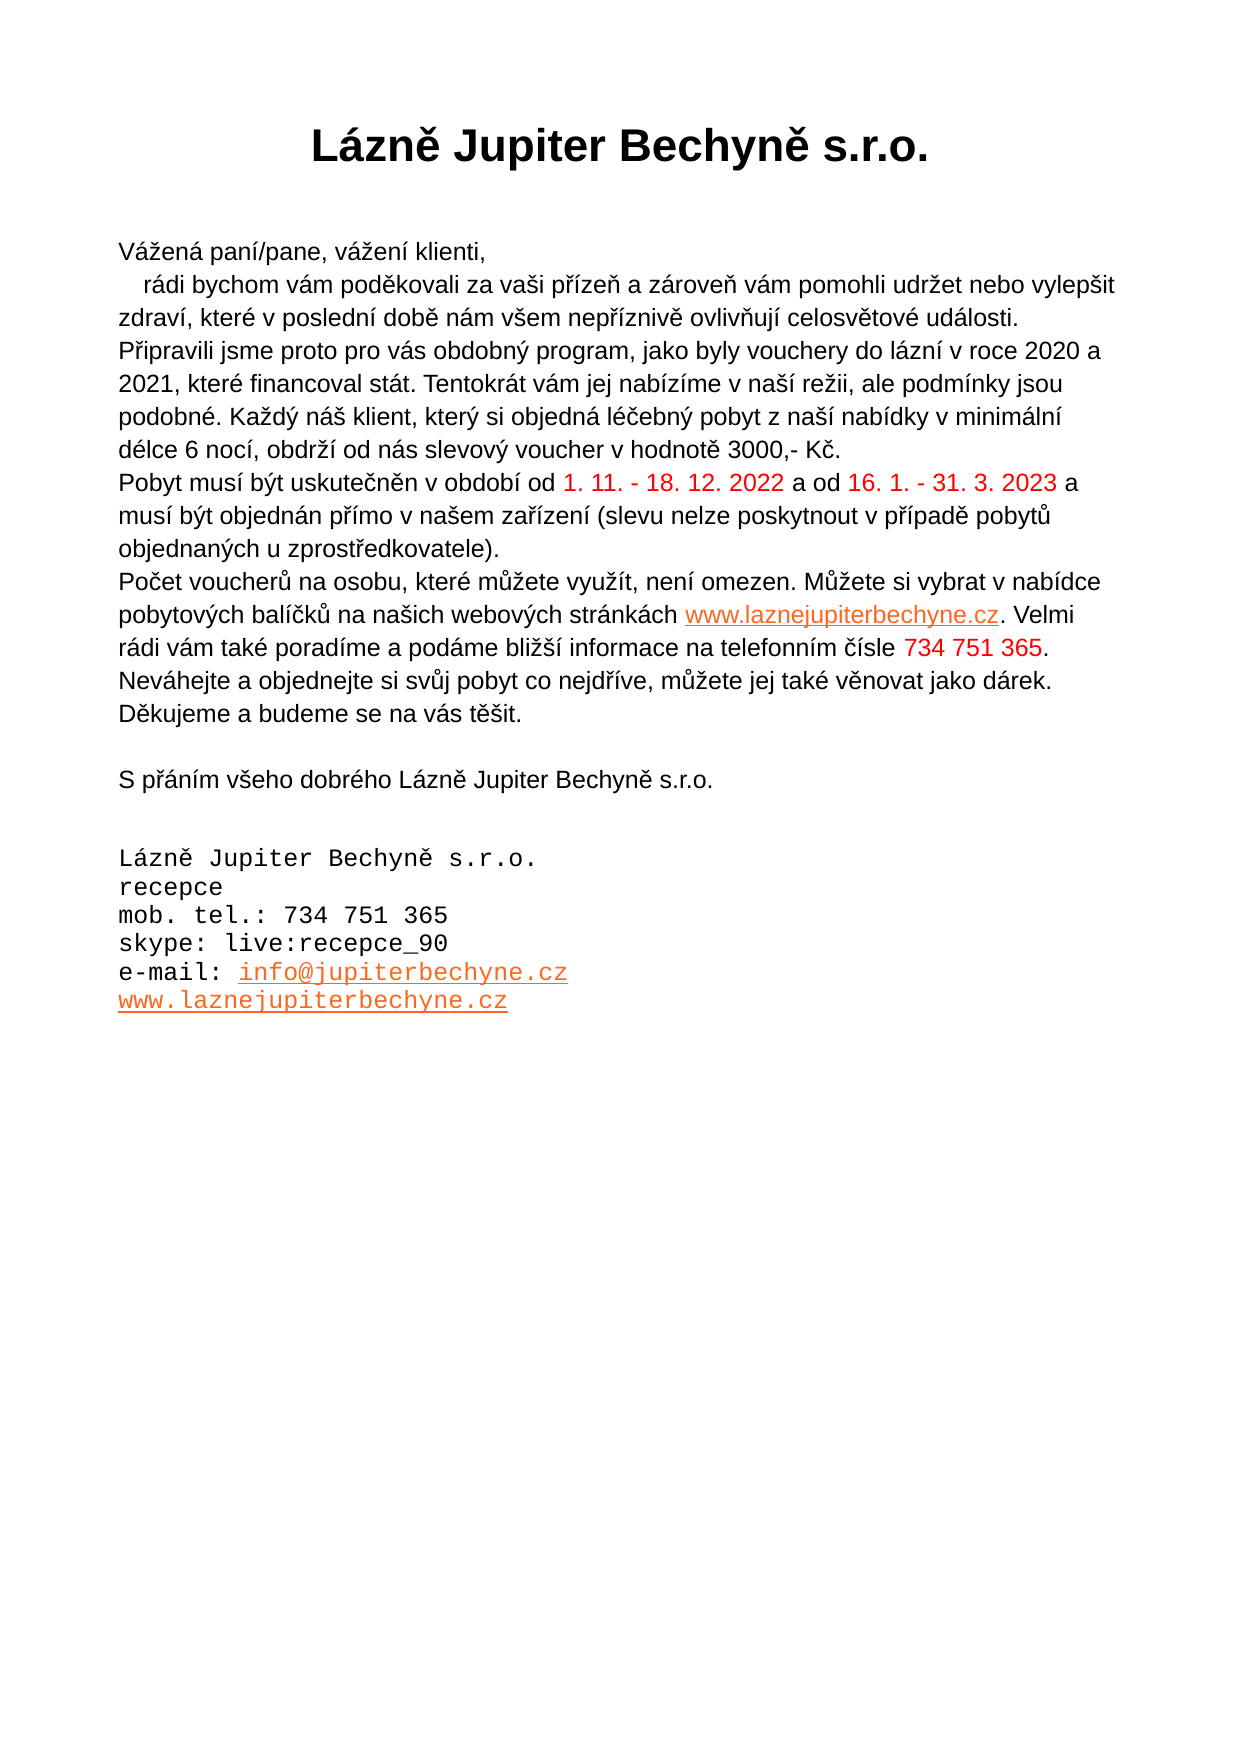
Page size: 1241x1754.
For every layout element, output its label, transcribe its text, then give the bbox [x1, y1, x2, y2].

text Vážená paní/pane, vážení klienti, [118, 237, 1122, 266]
text Děkujeme a budeme se na vás těšit. [118, 699, 1122, 728]
text Neváhejte a objednejte si svůj pobyt co nejdříve, můžete jej také věnovat jako dárek. [118, 666, 1122, 695]
text Lázně Jupiter Bechyně s.r.o. [118, 846, 1122, 874]
text www.laznejupiterbechyne.cz [118, 988, 1122, 1016]
text rádi bychom vám poděkovali za vaši přízeň a zároveň vám pomohli udržet nebo vylepšit zdraví, které v poslední době nám všem nepříznivě ovlivňují celosvětové události. Připravili jsme proto pro vás obdobný program, jako byly vouchery do lázní v roce 2020 a 2021, které financoval stát. Tentokrát vám jej nabízíme v naší režii, ale podmínky jsou podobné. Každý náš klient, který si objedná léčebný pobyt z naší nabídky v minimální délce 6 nocí, obdrží od nás slevový voucher v hodnotě 3000,- Kč. [118, 270, 1122, 464]
text Lázně Jupiter Bechyně s.r.o. [118, 118, 1122, 171]
text S přáním všeho dobrého Lázně Jupiter Bechyně s.r.o. [118, 765, 1122, 794]
text skype: live:recepce_90 [118, 931, 1122, 959]
text recepce [118, 874, 1122, 903]
text e-mail: info@jupiterbechyne.cz [118, 959, 1122, 988]
text Pobyt musí být uskutečněn v období od 1. 11. - 18. 12. 2022 a od 16. 1. - 31. 3. 2023 a musí být objednán přímo v našem zařízení (slevu nelze poskytnout v případě pobytů objednaných u zprostředkovatele). [118, 468, 1122, 563]
text mob. tel.: 734 751 365 [118, 903, 1122, 931]
text Počet voucherů na osobu, které můžete využít, není omezen. Můžete si vybrat v nabídce pobytových balíčků na našich webových stránkách www.laznejupiterbechyne.cz. Velmi rádi vám také poradíme a podáme bližší informace na telefonním čísle 734 751 365. [118, 567, 1122, 662]
